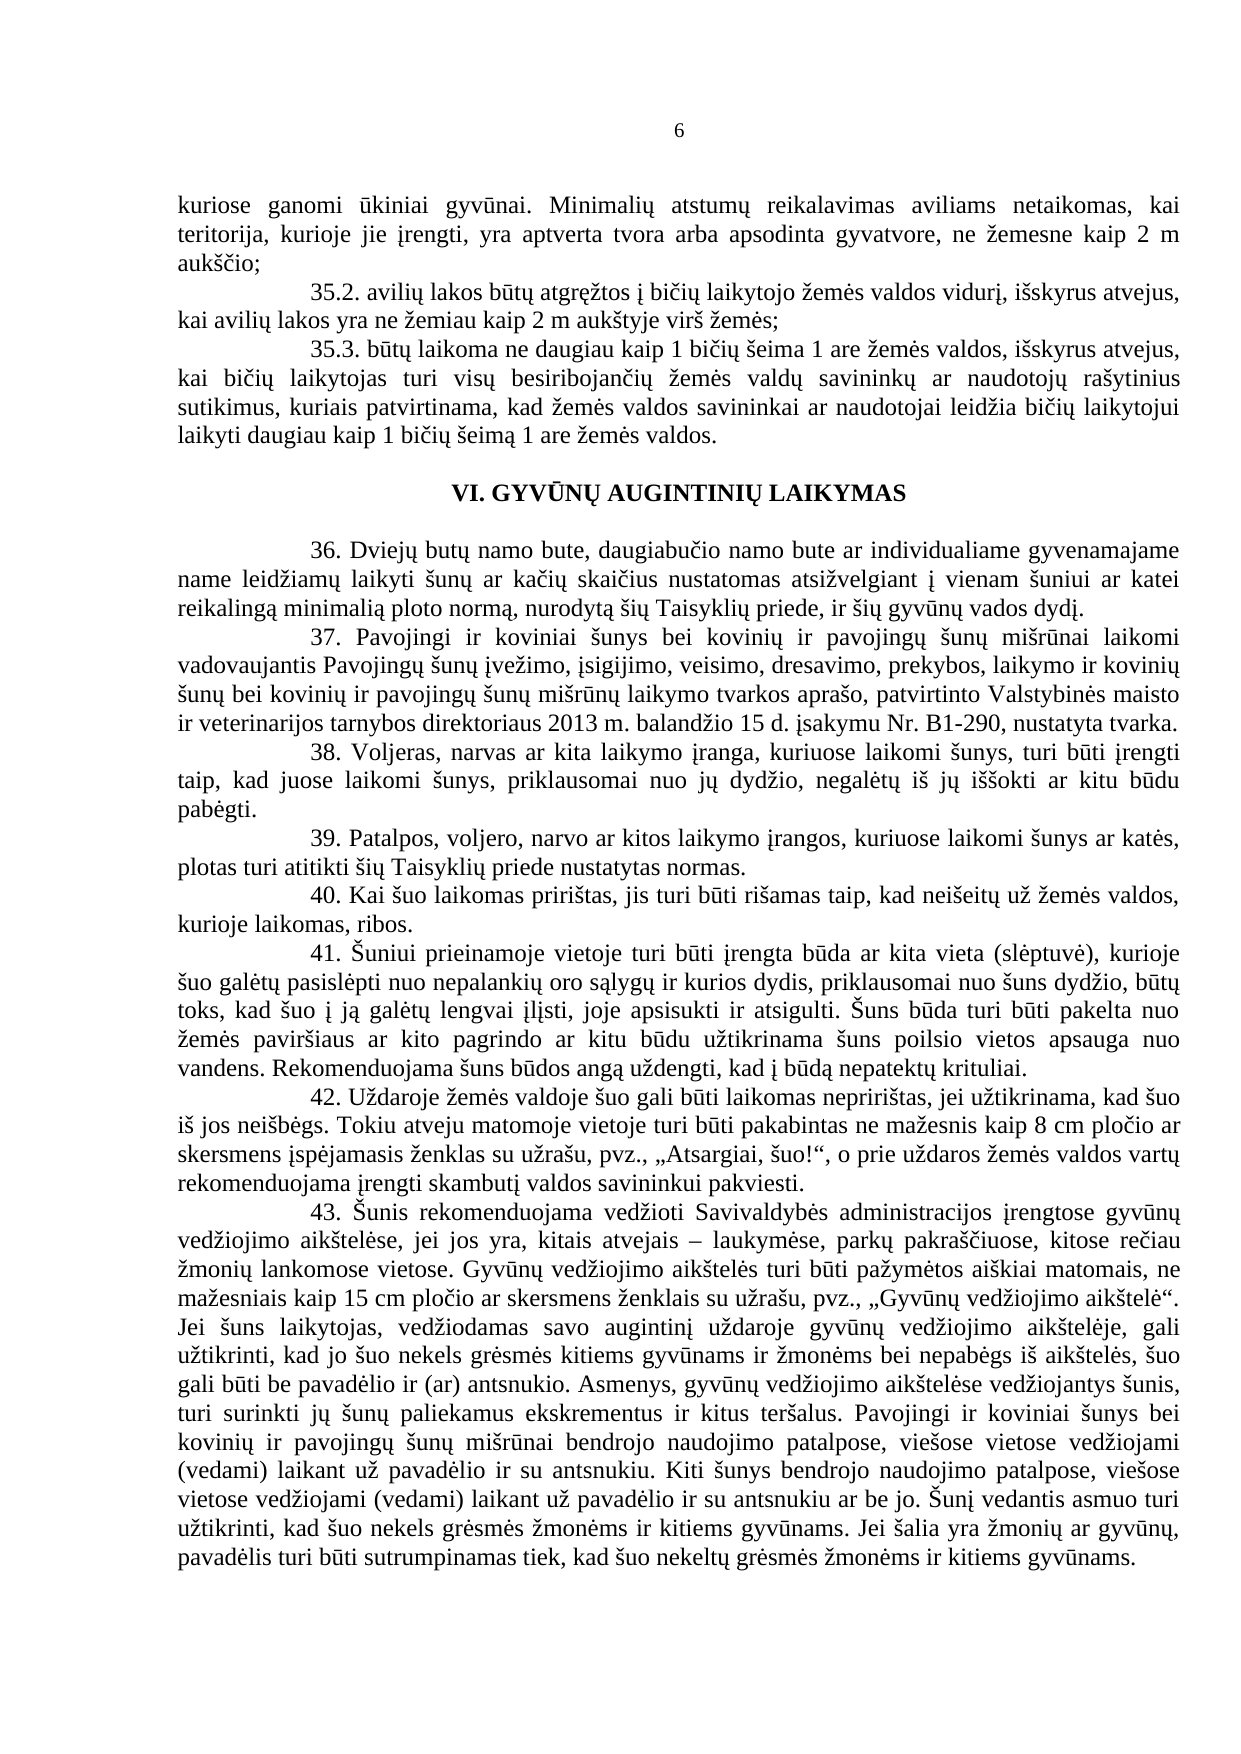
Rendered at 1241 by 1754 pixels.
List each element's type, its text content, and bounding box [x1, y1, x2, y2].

text 40. Kai šuo laikomas pririštas, jis turi būti rišamas taip, kad neišeitų už žemės valdos, kurioje laikomas, ribos. [177, 881, 1181, 938]
text 43. Šunis rekomenduojama vedžioti Savivaldybės administracijos įrengtose gyvūnų vedžiojimo aikštelėse, jei jos yra, kitais atvejais – laukymėse, parkų pakraščiuose, kitose rečiau žmonių lankomose vietose. Gyvūnų vedžiojimo aikštelės turi būti pažymėtos aiškiai matomais, ne mažesniais kaip 15 cm pločio ar skersmens ženklais su užrašu, pvz., „Gyvūnų vedžiojimo aikštelė“. Jei šuns laikytojas, vedžiodamas savo augintinį uždaroje gyvūnų vedžiojimo aikštelėje, gali užtikrinti, kad jo šuo nekels grėsmės kitiems gyvūnams ir žmonėms bei nepabėgs iš aikštelės, šuo gali būti be pavadėlio ir (ar) antsnukio. Asmenys, gyvūnų vedžiojimo aikštelėse vedžiojantys šunis, turi surinkti jų šunų paliekamus ekskrementus ir kitus teršalus. Pavojingi ir koviniai šunys bei kovinių ir pavojingų šunų mišrūnai bendrojo naudojimo patalpose, viešose vietose vedžiojami (vedami) laikant už pavadėlio ir su antsnukiu. Kiti šunys bendrojo naudojimo patalpose, viešose vietose vedžiojami (vedami) laikant už pavadėlio ir su antsnukiu ar be jo. Šunį vedantis asmuo turi užtikrinti, kad šuo nekels grėsmės žmonėms ir kitiems gyvūnams. Jei šalia yra žmonių ar gyvūnų, pavadėlis turi būti sutrumpinamas tiek, kad šuo nekeltų grėsmės žmonėms ir kitiems gyvūnams. [177, 1197, 1181, 1571]
text 36. Dviejų butų namo bute, daugiabučio namo bute ar individualiame gyvenamajame name leidžiamų laikyti šunų ar kačių skaičius nustatomas atsižvelgiant į vienam šuniui ar katei reikalingą minimalią ploto normą, nurodytą šių Taisyklių priede, ir šių gyvūnų vados dydį. [177, 536, 1181, 622]
text 42. Uždaroje žemės valdoje šuo gali būti laikomas nepririštas, jei užtikrinama, kad šuo iš jos neišbėgs. Tokiu atveju matomoje vietoje turi būti pakabintas ne mažesnis kaip 8 cm pločio ar skersmens įspėjamasis ženklas su užrašu, pvz., „Atsargiai, šuo!“, o prie uždaros žemės valdos vartų rekomenduojama įrengti skambutį valdos savininkui pakviesti. [177, 1082, 1181, 1197]
text kuriose ganomi ūkiniai gyvūnai. Minimalių atstumų reikalavimas aviliams netaikomas, kai teritorija, kurioje jie įrengti, yra aptverta tvora arba apsodinta gyvatvore, ne žemesne kaip 2 m aukščio; [177, 191, 1181, 277]
text 39. Patalpos, voljero, narvo ar kitos laikymo įrangos, kuriuose laikomi šunys ar katės, plotas turi atitikti šių Taisyklių priede nustatytas normas. [177, 823, 1181, 881]
text 37. Pavojingi ir koviniai šunys bei kovinių ir pavojingų šunų mišrūnai laikomi vadovaujantis Pavojingų šunų įvežimo, įsigijimo, veisimo, dresavimo, prekybos, laikymo ir kovinių šunų bei kovinių ir pavojingų šunų mišrūnų laikymo tvarkos aprašo, patvirtinto Valstybinės maisto ir veterinarijos tarnybos direktoriaus 2013 m. balandžio 15 d. įsakymu Nr. B1-290, nustatyta tvarka. [177, 622, 1181, 737]
text VI. GYVŪNŲ AUGINTINIŲ LAIKYMAS [177, 478, 1180, 507]
text 35.2. avilių lakos būtų atgręžtos į bičių laikytojo žemės valdos vidurį, išskyrus atvejus, kai avilių lakos yra ne žemiau kaip 2 m aukštyje virš žemės; [177, 277, 1181, 334]
text 41. Šuniui prieinamoje vietoje turi būti įrengta būda ar kita vieta (slėptuvė), kurioje šuo galėtų pasislėpti nuo nepalankių oro sąlygų ir kurios dydis, priklausomai nuo šuns dydžio, būtų toks, kad šuo į ją galėtų lengvai įlįsti, joje apsisukti ir atsigulti. Šuns būda turi būti pakelta nuo žemės paviršiaus ar kito pagrindo ar kitu būdu užtikrinama šuns poilsio vietos apsauga nuo vandens. Rekomenduojama šuns būdos angą uždengti, kad į būdą nepatektų krituliai. [177, 938, 1181, 1082]
text 38. Voljeras, narvas ar kita laikymo įranga, kuriuose laikomi šunys, turi būti įrengti taip, kad juose laikomi šunys, priklausomai nuo jų dydžio, negalėtų iš jų iššokti ar kitu būdu pabėgti. [177, 737, 1181, 823]
text 35.3. būtų laikoma ne daugiau kaip 1 bičių šeima 1 are žemės valdos, išskyrus atvejus, kai bičių laikytojas turi visų besiribojančių žemės valdų savininkų ar naudotojų rašytinius sutikimus, kuriais patvirtinama, kad žemės valdos savininkai ar naudotojai leidžia bičių laikytojui laikyti daugiau kaip 1 bičių šeimą 1 are žemės valdos. [177, 334, 1181, 449]
